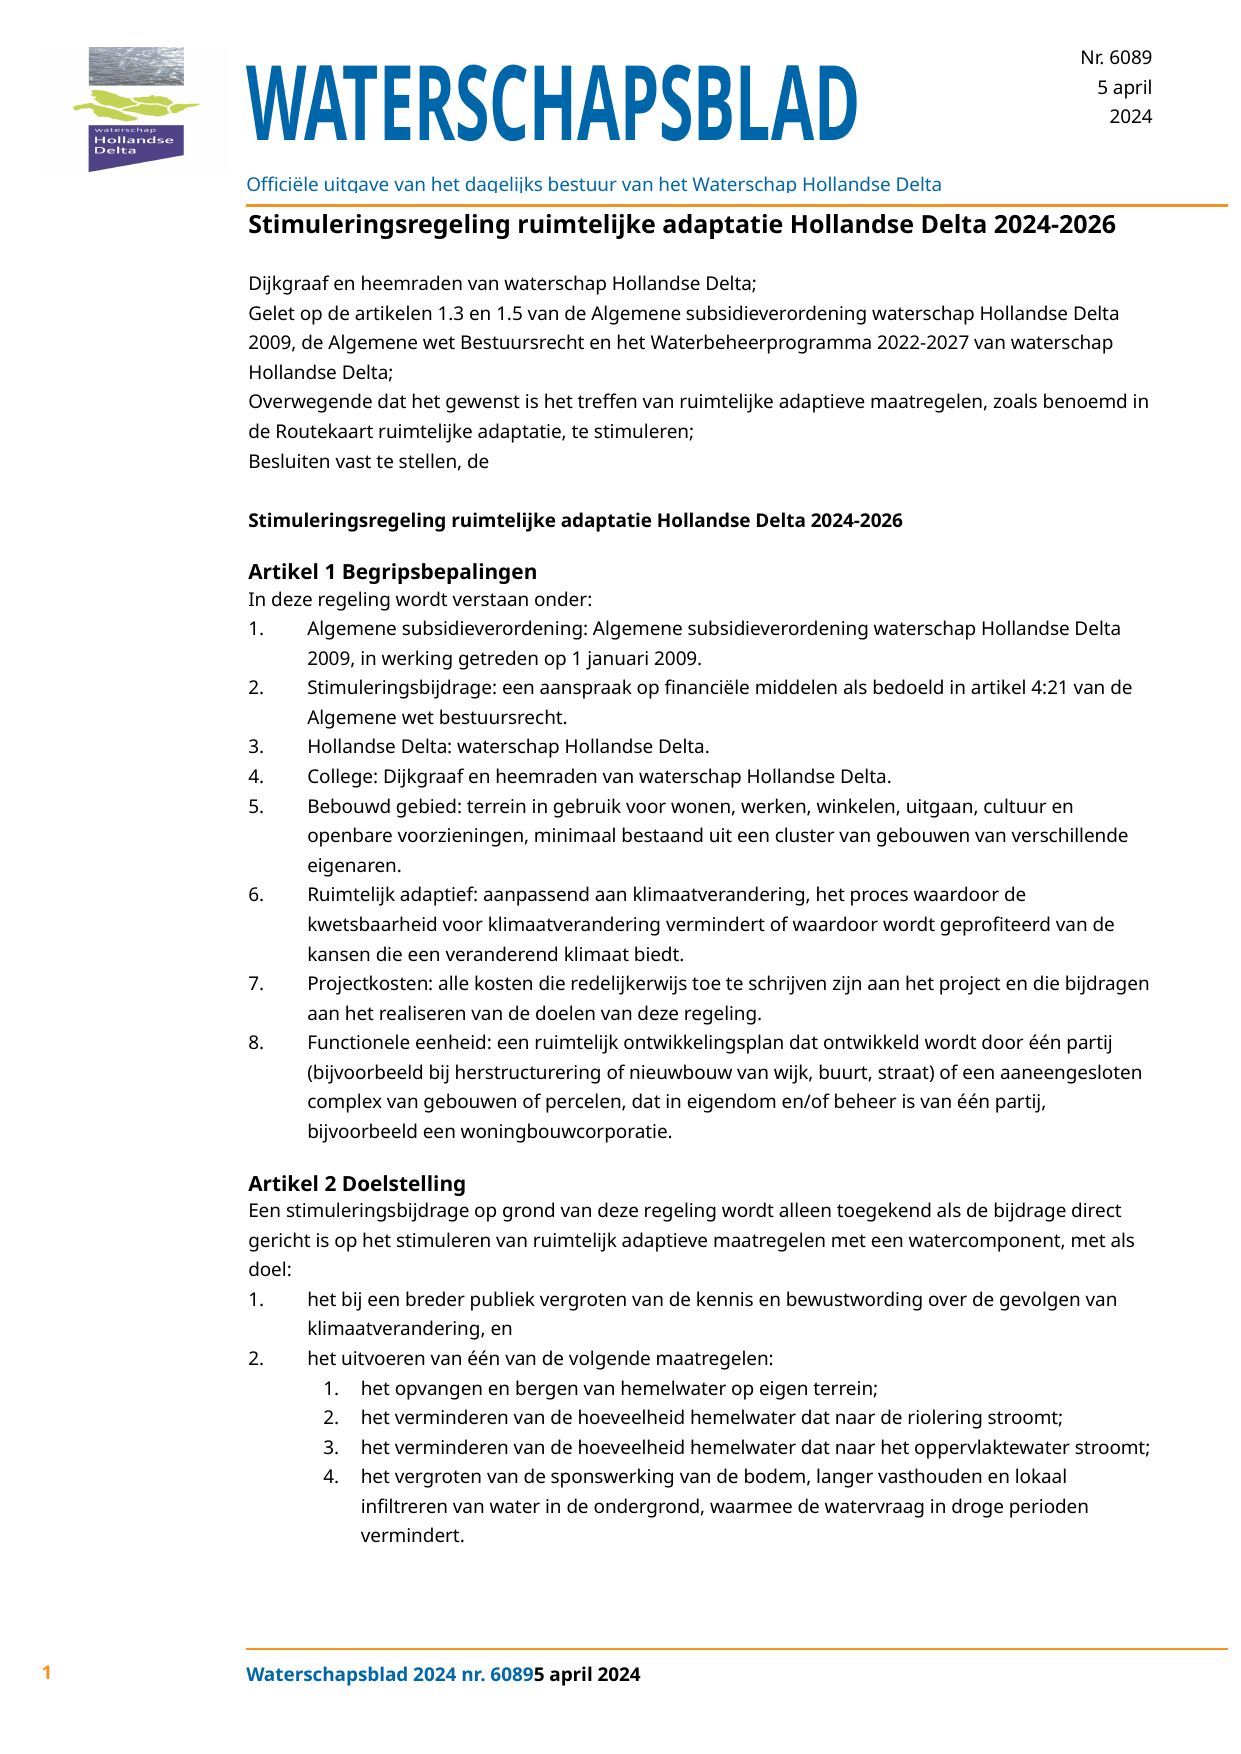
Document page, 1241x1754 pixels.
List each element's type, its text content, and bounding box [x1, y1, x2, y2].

list Stimuleringsbijdrage: een aanspraak op financiële middelen als bedoeld in artikel 4:21 van de Algemene wet bestuursrecht. [248, 674, 1152, 730]
text Een stimuleringsbijdrage op grond van deze regeling wordt alleen toegekend als de bijdrage direct gericht is op het stimuleren van ruimtelijk adaptieve maatregelen met een watercomponent, met als doel: [248, 1197, 1152, 1282]
list het vergroten van de sponswerking van de bodem, langer vasthouden en lokaal infiltreren van water in de ondergrond, waarmee de watervraag in droge perioden vermindert. [323, 1463, 1152, 1548]
list Ruimtelijk adaptief: aanpassend aan klimaatverandering, het proces waardoor de kwetsbaarheid voor klimaatverandering vermindert of waardoor wordt geprofiteerd van de kansen die een veranderend klimaat biedt. [248, 882, 1152, 967]
list het verminderen van de hoeveelheid hemelwater dat naar de riolering stroomt; [323, 1404, 1152, 1430]
list het bij een breder publiek vergroten van de kennis en bewustwording over de gevolgen van klimaatverandering, en [248, 1286, 1152, 1341]
list Projectkosten: alle kosten die redelijkerwijs toe te schrijven zijn aan het project en die bijdragen aan het realiseren van de doelen van deze regeling. [248, 970, 1152, 1026]
text Gelet op de artikelen 1.3 en 1.5 van de Algemene subsidieverordening waterschap Hollandse Delta 2009, de Algemene wet Bestuursrecht en het Waterbeheerprogramma 2022-2027 van waterschap Hollandse Delta; [248, 300, 1152, 385]
list Hollandse Delta: waterschap Hollandse Delta. [248, 734, 1152, 759]
list het opvangen en bergen van hemelwater op eigen terrein; [323, 1375, 1152, 1400]
list Algemene subsidieverordening: Algemene subsidieverordening waterschap Hollandse Delta 2009, in werking getreden op 1 januari 2009. [248, 615, 1152, 671]
text Besluiten vast te stellen, de [248, 448, 1152, 473]
text Stimuleringsregeling ruimtelijke adaptatie Hollandse Delta 2024-2026 [248, 207, 1152, 241]
picture [41, 47, 231, 172]
text Overwegende dat het gewenst is het treffen van ruimtelijke adaptieve maatregelen, zoals benoemd in de Routekaart ruimtelijke adaptatie, te stimuleren; [248, 389, 1152, 444]
list het uitvoeren van één van de volgende maatregelen: [248, 1345, 1152, 1371]
text Stimuleringsregeling ruimtelijke adaptatie Hollandse Delta 2024-2026 [248, 507, 1152, 533]
list Bebouwd gebied: terrein in gebruik voor wonen, werken, winkelen, uitgaan, cultuur en openbare voorzieningen, minimaal bestaand uit een cluster van gebouwen van verschillende eigenaren. [248, 793, 1152, 878]
list College: Dijkgraaf en heemraden van waterschap Hollandse Delta. [248, 763, 1152, 789]
list het verminderen van de hoeveelheid hemelwater dat naar het oppervlaktewater stroomt; [323, 1434, 1152, 1459]
list Functionele eenheid: een ruimtelijk ontwikkelingsplan dat ontwikkeld wordt door één partij (bijvoorbeeld bij herstructurering of nieuwbouw van wijk, buurt, straat) of een aaneengesloten complex van gebouwen of percelen, dat in eigendom en/of beheer is van één partij, bijvoorbeeld een woningbouwcorporatie. [248, 1029, 1152, 1144]
text In deze regeling wordt verstaan onder: [248, 586, 1152, 612]
text Artikel 2 Doelstelling [248, 1169, 1152, 1197]
text Dijkgraaf en heemraden van waterschap Hollandse Delta; [248, 270, 1152, 296]
text Artikel 1 Begripsbepalingen [248, 557, 1152, 586]
